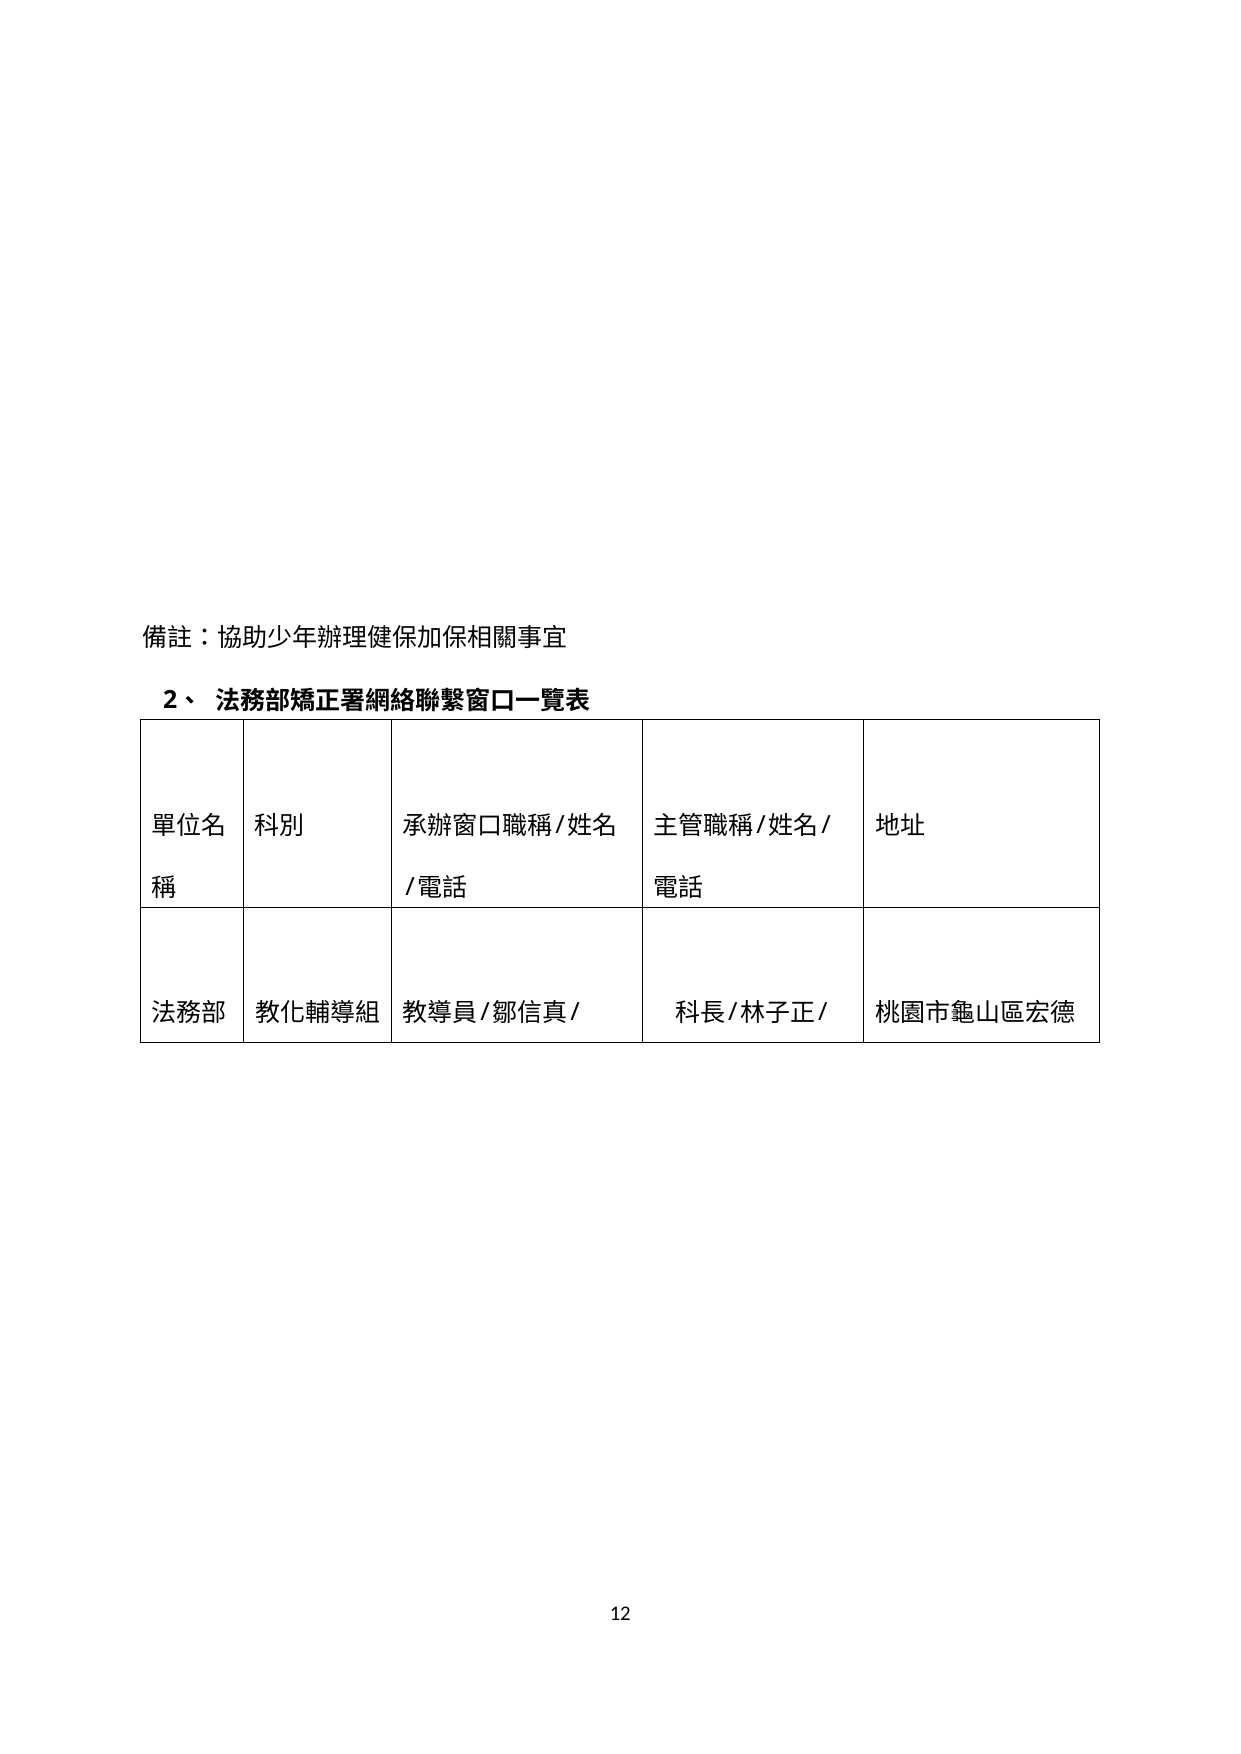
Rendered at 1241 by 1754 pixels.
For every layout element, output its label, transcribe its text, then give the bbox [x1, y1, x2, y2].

table_header 科別 [244, 720, 391, 907]
table_cell 科長/林子正/ [643, 908, 863, 1042]
table_header 單位名稱 [141, 720, 243, 907]
table_header 地址 [864, 720, 1099, 907]
list 法務部矯正署網絡聯繫窗口一覽表 [162, 657, 1128, 719]
table_cell 桃園市龜山區宏德 [864, 908, 1099, 1042]
table_header 承辦窗口職稱/姓名/電話 [392, 720, 642, 907]
table_cell 教導員/鄒信真/ [392, 908, 642, 1042]
table_cell 教化輔導組 [244, 908, 391, 1042]
table_cell 法務部 [141, 908, 243, 1042]
text 備註：協助少年辦理健保加保相關事宜 [112, 594, 1128, 657]
table_header 主管職稱/姓名/電話 [643, 720, 863, 907]
